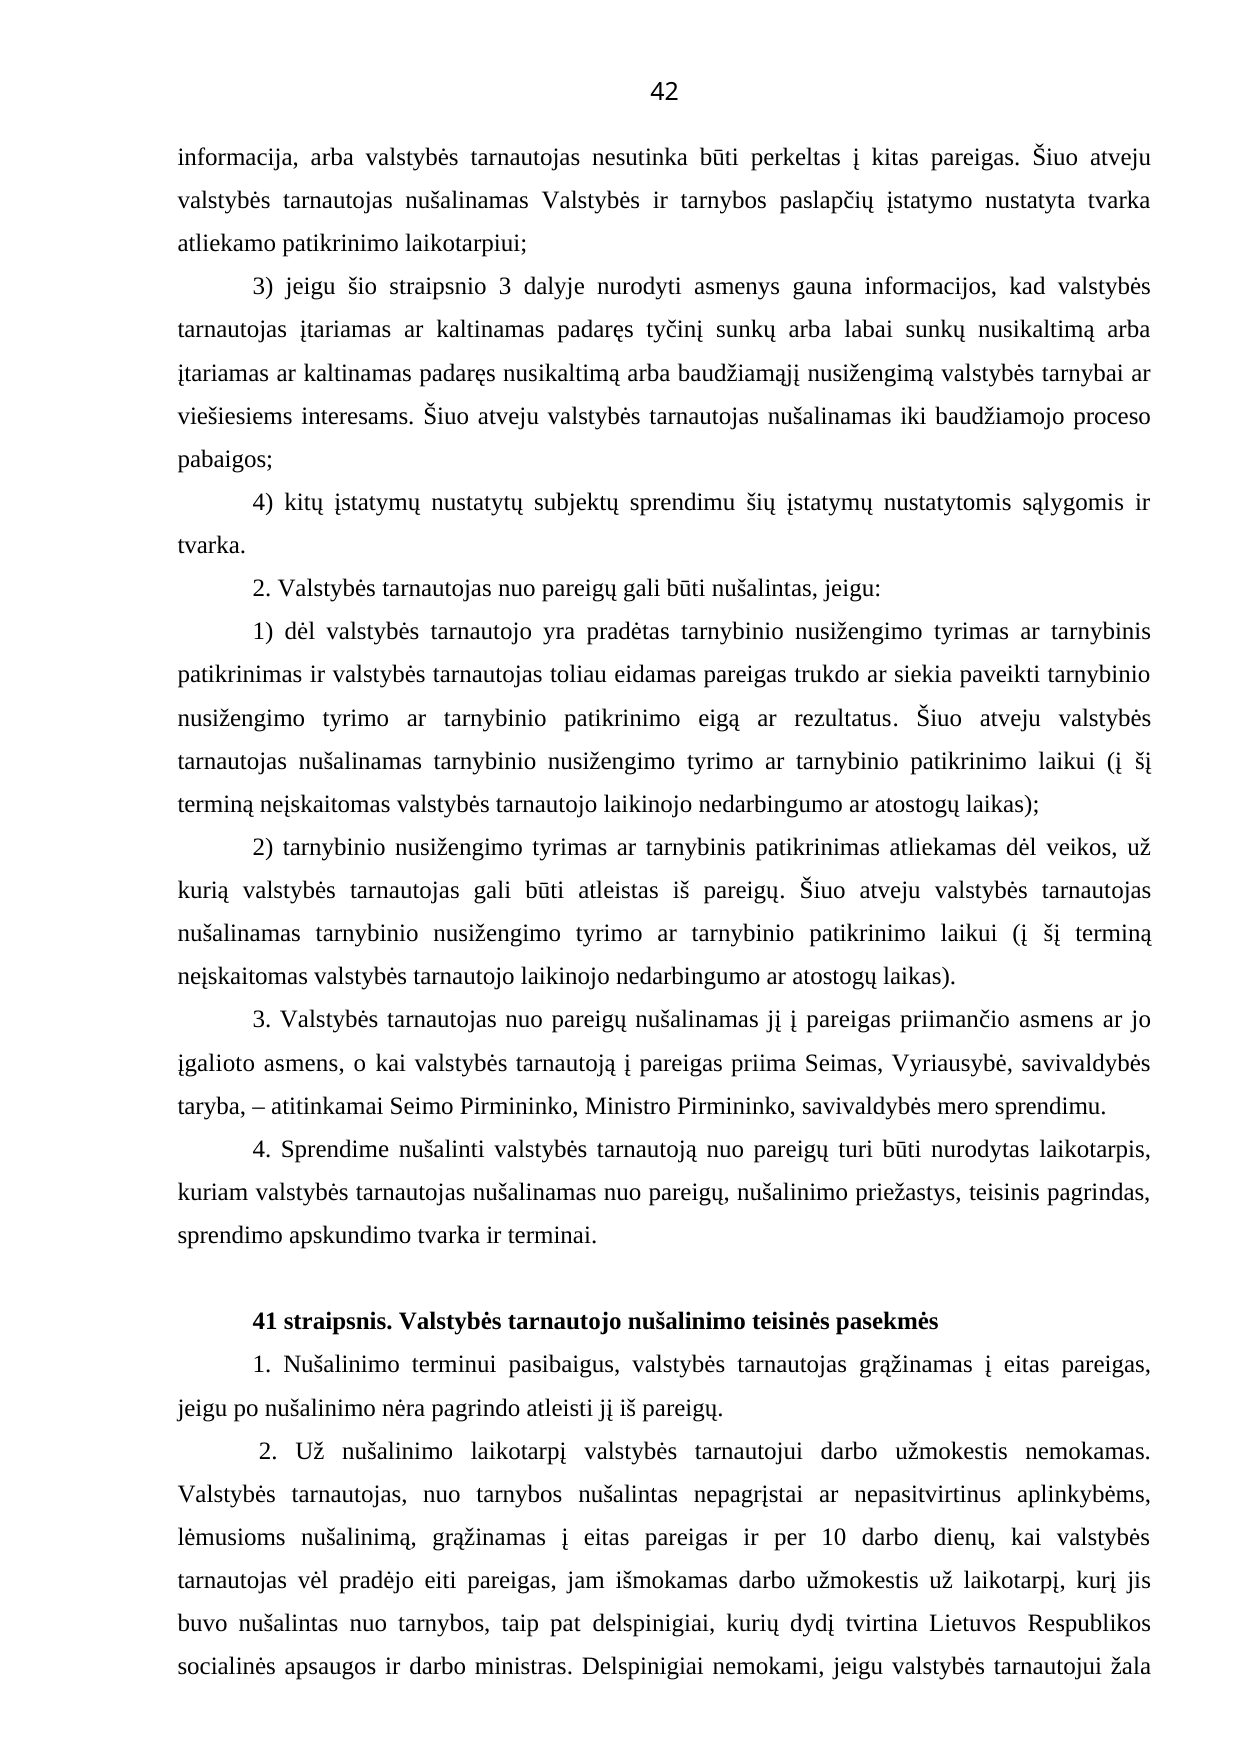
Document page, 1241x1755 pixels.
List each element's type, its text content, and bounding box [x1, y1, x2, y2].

text 3) jeigu šio straipsnio 3 dalyje nurodyti asmenys gauna informacijos, kad valstybės tarnautojas įtariamas ar kaltinamas padaręs tyčinį sunkų arba labai sunkų nusikaltimą arba įtariamas ar kaltinamas padaręs nusikaltimą arba baudžiamąjį nusižengimą valstybės tarnybai ar viešiesiems interesams. Šiuo atveju valstybės tarnautojas nušalinamas iki baudžiamojo proceso pabaigos; [177, 271, 1152, 473]
text 41 straipsnis. Valstybės tarnautojo nušalinimo teisinės pasekmės [177, 1306, 1152, 1335]
text 1) dėl valstybės tarnautojo yra pradėtas tarnybinio nusižengimo tyrimas ar tarnybinis patikrinimas ir valstybės tarnautojas toliau eidamas pareigas trukdo ar siekia paveikti tarnybinio nusižengimo tyrimo ar tarnybinio patikrinimo eigą ar rezultatus. Šiuo atveju valstybės tarnautojas nušalinamas tarnybinio nusižengimo tyrimo ar tarnybinio patikrinimo laikui (į šį terminą neįskaitomas valstybės tarnautojo laikinojo nedarbingumo ar atostogų laikas); [177, 616, 1152, 818]
text 2. Valstybės tarnautojas nuo pareigų gali būti nušalintas, jeigu: [177, 573, 1152, 602]
text 2) tarnybinio nusižengimo tyrimas ar tarnybinis patikrinimas atliekamas dėl veikos, už kurią valstybės tarnautojas gali būti atleistas iš pareigų. Šiuo atveju valstybės tarnautojas nušalinamas tarnybinio nusižengimo tyrimo ar tarnybinio patikrinimo laikui (į šį terminą neįskaitomas valstybės tarnautojo laikinojo nedarbingumo ar atostogų laikas). [177, 832, 1152, 990]
text 3. Valstybės tarnautojas nuo pareigų nušalinamas jį į pareigas priimančio asmens ar jo įgalioto asmens, o kai valstybės tarnautoją į pareigas priima Seimas, Vyriausybė, savivaldybės taryba, – atitinkamai Seimo Pirmininko, Ministro Pirmininko, savivaldybės mero sprendimu. [177, 1004, 1152, 1119]
text informacija, arba valstybės tarnautojas nesutinka būti perkeltas į kitas pareigas. Šiuo atveju valstybės tarnautojas nušalinamas Valstybės ir tarnybos paslapčių įstatymo nustatyta tvarka atliekamo patikrinimo laikotarpiui; [177, 142, 1152, 257]
text 4. Sprendime nušalinti valstybės tarnautoją nuo pareigų turi būti nurodytas laikotarpis, kuriam valstybės tarnautojas nušalinamas nuo pareigų, nušalinimo priežastys, teisinis pagrindas, sprendimo apskundimo tvarka ir terminai. [177, 1134, 1152, 1249]
text 2. Už nušalinimo laikotarpį valstybės tarnautojui darbo užmokestis nemokamas. Valstybės tarnautojas, nuo tarnybos nušalintas nepagrįstai ar nepasitvirtinus aplinkybėms, lėmusioms nušalinimą, grąžinamas į eitas pareigas ir per 10 darbo dienų, kai valstybės tarnautojas vėl pradėjo eiti pareigas, jam išmokamas darbo užmokestis už laikotarpį, kurį jis buvo nušalintas nuo tarnybos, taip pat delspinigiai, kurių dydį tvirtina Lietuvos Respublikos socialinės apsaugos ir darbo ministras. Delspinigiai nemokami, jeigu valstybės tarnautojui žala [177, 1436, 1152, 1680]
text 1. Nušalinimo terminui pasibaigus, valstybės tarnautojas grąžinamas į eitas pareigas, jeigu po nušalinimo nėra pagrindo atleisti jį iš pareigų. [177, 1349, 1152, 1421]
text 4) kitų įstatymų nustatytų subjektų sprendimu šių įstatymų nustatytomis sąlygomis ir tvarka. [177, 487, 1152, 559]
